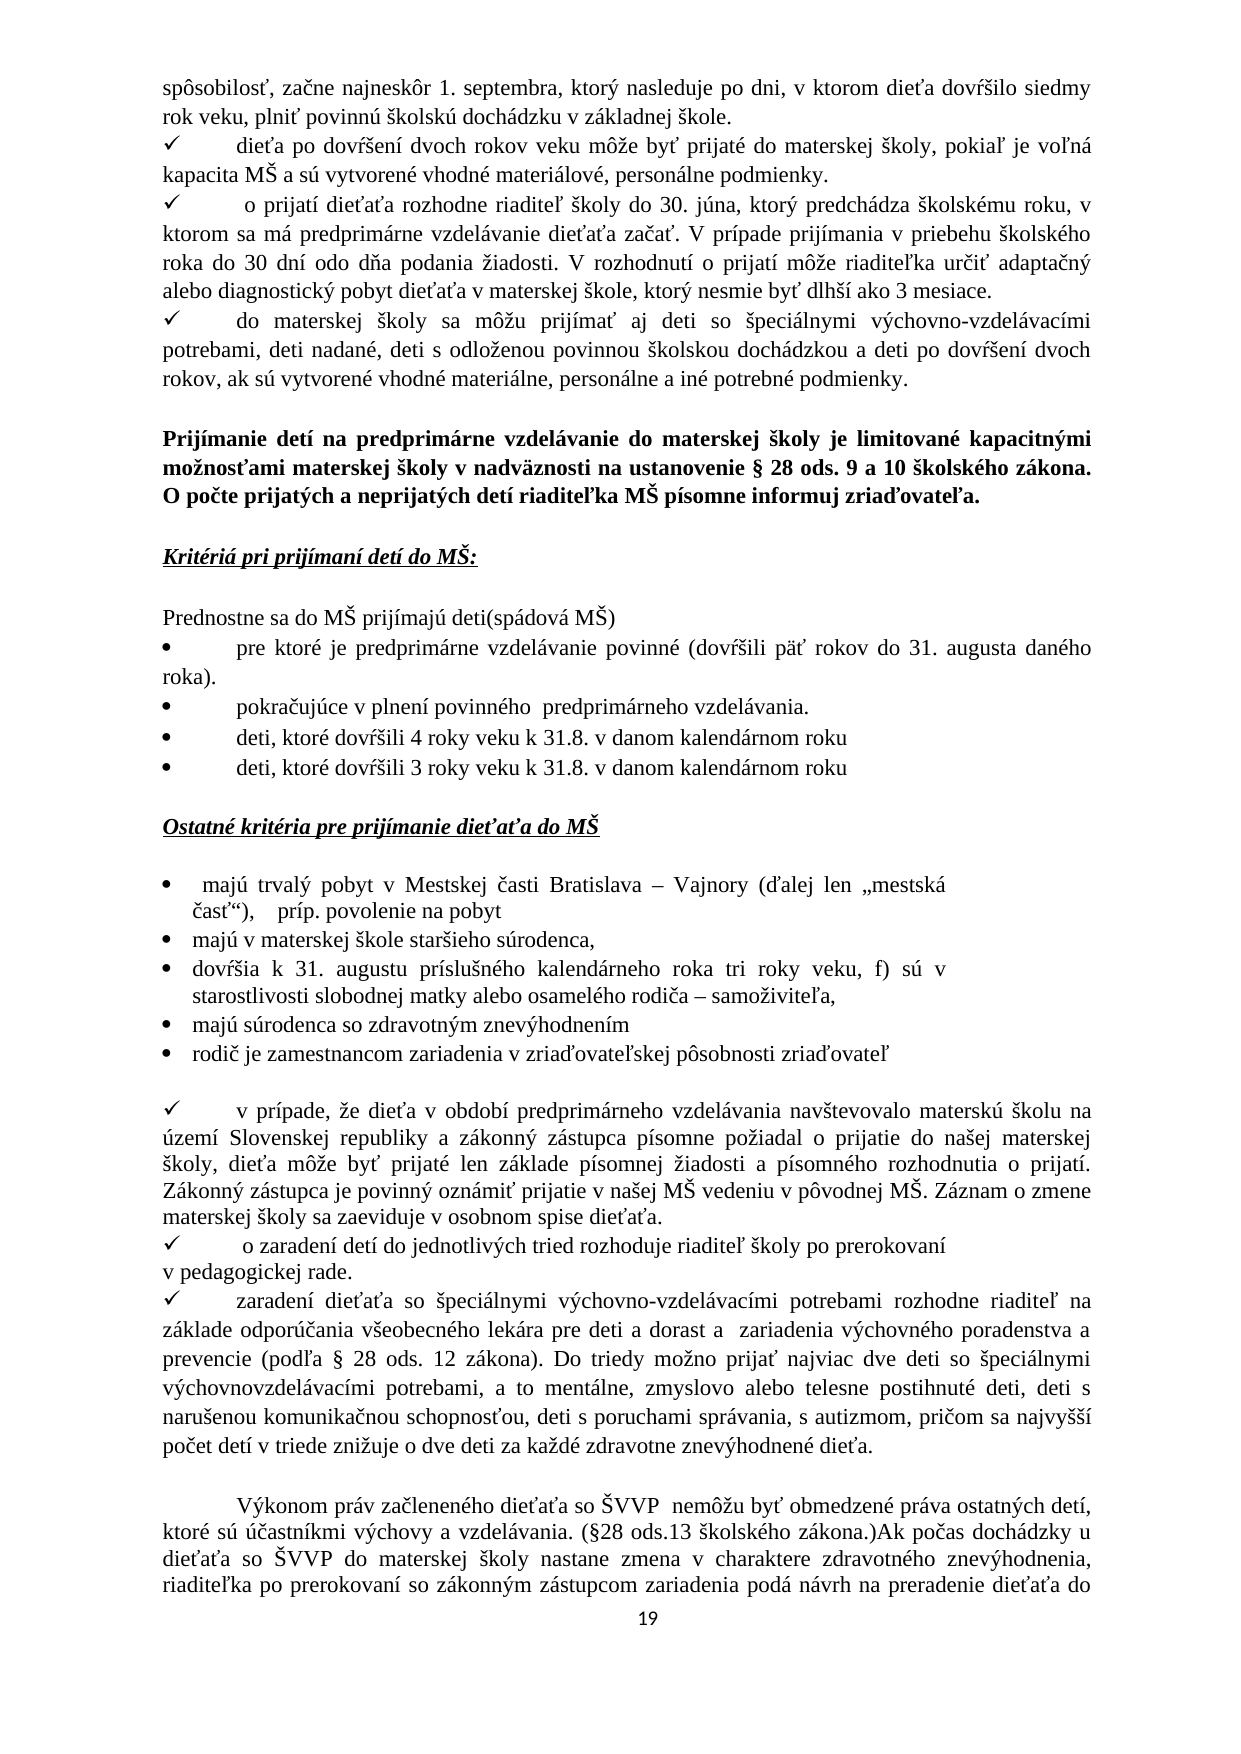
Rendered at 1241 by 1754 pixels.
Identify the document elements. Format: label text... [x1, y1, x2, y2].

list spôsobilosť, začne najneskôr 1. septembra, ktorý nasleduje po dni, v ktorom dieťa dovŕšilo siedmy rok veku, plniť povinnú školskú dochádzku v základnej škole. [162, 74, 1093, 129]
list pre ktoré je predprimárne vzdelávanie povinné (dovŕšili päť rokov do 31. augusta daného roka). [162, 634, 1093, 689]
list dovŕšia k 31. augustu príslušného kalendárneho roka tri roky veku, f) sú v starostlivosti slobodnej matky alebo osamelého rodiča – samoživiteľa, [162, 955, 947, 1008]
list do materskej školy sa môžu prijímať aj deti so špeciálnymi výchovno-vzdelávacími potrebami, deti nadané, deti s odloženou povinnou školskou dochádzkou a deti po dovŕšení dvoch rokov, ak sú vytvorené vhodné materiálne, personálne a iné potrebné podmienky. [162, 307, 1093, 391]
list rodič je zamestnancom zariadenia v zriaďovateľskej pôsobnosti zriaďovateľ [162, 1040, 947, 1066]
list v prípade, že dieťa v období predprimárneho vzdelávania navštevovalo materskú školu na území Slovenskej republiky a zákonný zástupca písomne požiadal o prijatie do našej materskej školy, dieťa môže byť prijaté len základe písomnej žiadosti a písomného rozhodnutia o prijatí. Zákonný zástupca je povinný oznámiť prijatie v našej MŠ vedeniu v pôvodnej MŠ. Záznam o zmene materskej školy sa zaeviduje v osobnom spise dieťaťa. [162, 1098, 1093, 1229]
list dieťa po dovŕšení dvoch rokov veku môže byť prijaté do materskej školy, pokiaľ je voľná kapacita MŠ a sú vytvorené vhodné materiálové, personálne podmienky. [162, 132, 1093, 187]
text Prijímanie detí na predprimárne vzdelávanie do materskej školy je limitované kapacitnými možnosťami materskej školy v nadväznosti na ustanovenie § 28 ods. 9 a 10 školského zákona. O počte prijatých a neprijatých detí riaditeľka MŠ písomne informuj zriaďovateľa. [162, 424, 1093, 509]
list majú trvalý pobyt v Mestskej časti Bratislava – Vajnory (ďalej len „mestská časť“), príp. povolenie na pobyt [162, 871, 947, 924]
list deti, ktoré dovŕšili 4 roky veku k 31.8. v danom kalendárnom roku [162, 724, 1093, 750]
list zaradení dieťaťa so špeciálnymi výchovno-vzdelávacími potrebami rozhodne riaditeľ na základe odporúčania všeobecného lekára pre deti a dorast a zariadenia výchovného poradenstva a prevencie (podľa § 28 ods. 12 zákona). Do triedy možno prijať najviac dve deti so špeciálnymi výchovnovzdelávacími potrebami, a to mentálne, zmyslovo alebo telesne postihnuté deti, deti s narušenou komunikačnou schopnosťou, deti s poruchami správania, s autizmom, pričom sa najvyšší počet detí v triede znižuje o dve deti za každé zdravotne znevýhodnené dieťa. [162, 1287, 1093, 1458]
text Výkonom práv začleneného dieťaťa so ŠVVP nemôžu byť obmedzené práva ostatných detí, ktoré sú účastníkmi výchovy a vzdelávania. (§28 ods.13 školského zákona.)Ak počas dochádzky u dieťaťa so ŠVVP do materskej školy nastane zmena v charaktere zdravotného znevýhodnenia, riaditeľka po prerokovaní so zákonným zástupcom zariadenia podá návrh na preradenie dieťaťa do [162, 1492, 1093, 1597]
list pokračujúce v plnení povinného predprimárneho vzdelávania. [162, 693, 1093, 720]
list majú v materskej škole staršieho súrodenca, [162, 926, 947, 953]
list majú súrodenca so zdravotným znevýhodnením [162, 1011, 947, 1037]
text Kritériá pri prijímaní detí do MŠ: [162, 543, 1093, 569]
list o zaradení detí do jednotlivých tried rozhoduje riaditeľ školy po prerokovaní v pedagogickej rade. [162, 1232, 947, 1285]
list o prijatí dieťaťa rozhodne riaditeľ školy do 30. júna, ktorý predchádza školskému roku, v ktorom sa má predprimárne vzdelávanie dieťaťa začať. V prípade prijímania v priebehu školského roka do 30 dní odo dňa podania žiadosti. V rozhodnutí o prijatí môže riaditeľka určiť adaptačný alebo diagnostický pobyt dieťaťa v materskej škole, ktorý nesmie byť dlhší ako 3 mesiace. [162, 191, 1093, 304]
list deti, ktoré dovŕšili 3 roky veku k 31.8. v danom kalendárnom roku [162, 754, 1093, 780]
text Ostatné kritéria pre prijímanie dieťaťa do MŠ [162, 813, 947, 839]
text Prednostne sa do MŠ prijímajú deti(spádová MŠ) [162, 604, 1093, 630]
